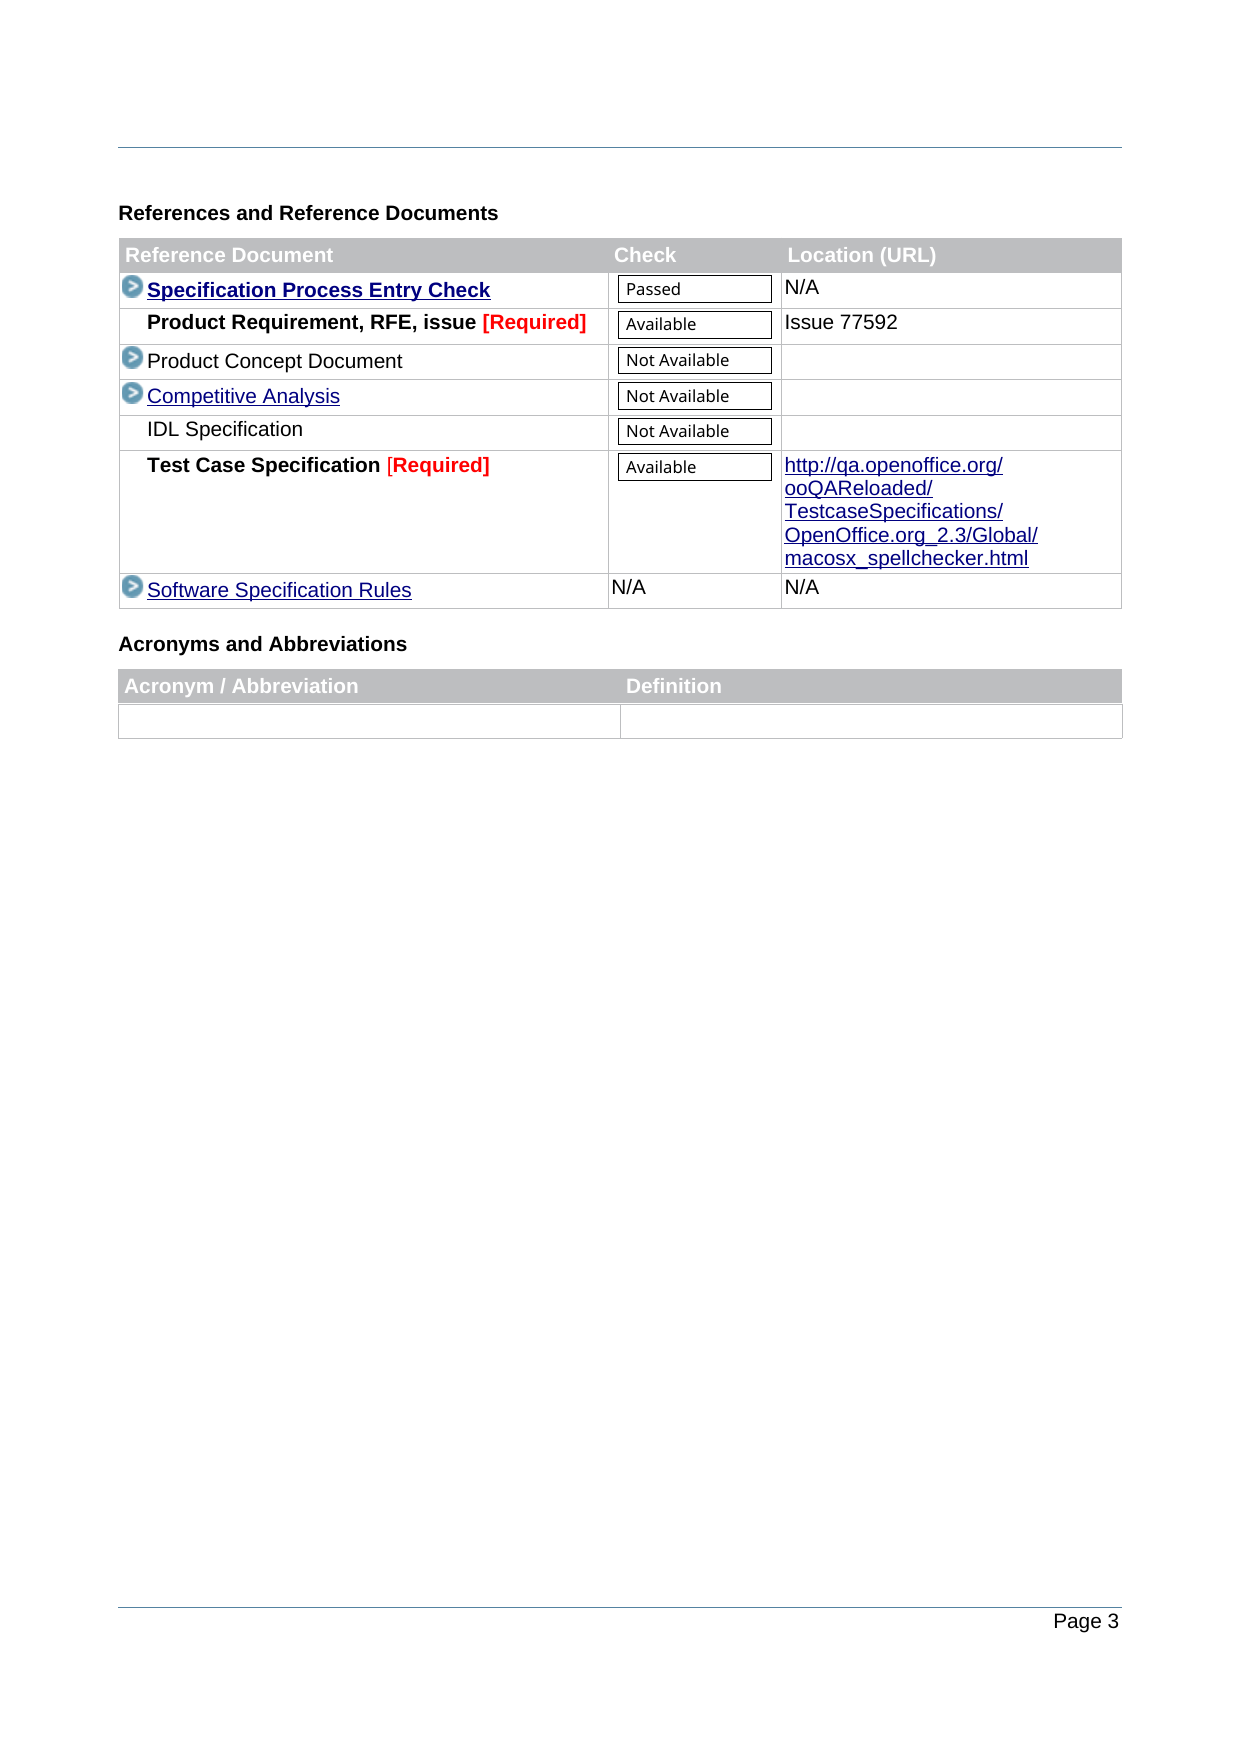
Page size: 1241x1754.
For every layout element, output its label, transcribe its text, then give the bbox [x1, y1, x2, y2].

table_cell IDL Specification [120, 416, 608, 450]
table_header Acronym / Abbreviation [118, 669, 620, 703]
table_cell <Please enter location here> [782, 416, 1121, 450]
table_cell Software Specification Rules [120, 574, 608, 608]
table_cell Product Requirement, RFE, issue [Required] [120, 309, 608, 344]
table_cell <Please enter location here> [782, 345, 1121, 379]
table_cell [119, 705, 620, 738]
table_cell [609, 451, 781, 573]
table_cell N/A [782, 273, 1121, 308]
picture [122, 275, 147, 298]
table_cell [609, 416, 781, 450]
table_cell Product Concept Document [120, 345, 608, 379]
table_header Check [609, 238, 781, 273]
table_header Location (URL) [782, 238, 1122, 273]
table_cell Competitive Analysis [120, 380, 608, 415]
table_cell [609, 345, 781, 379]
table_cell [621, 705, 1122, 738]
table_cell [609, 380, 781, 415]
table_cell Test Case Specification [Required] [120, 451, 608, 573]
table_cell N/A [782, 574, 1121, 608]
subtitle Acronyms and Abbreviations [118, 633, 1122, 656]
picture [122, 382, 147, 404]
picture [122, 575, 147, 598]
table_cell [609, 273, 781, 308]
table_cell N/A [609, 574, 781, 608]
table_cell [609, 309, 781, 344]
table_header Definition [620, 669, 1122, 703]
table_cell <Please enter location here> [782, 380, 1121, 415]
picture [122, 346, 147, 369]
subtitle References and Reference Documents [118, 202, 1122, 225]
table_cell http://qa.openoffice.org/ooQAReloaded/TestcaseSpecifications/OpenOffice.org_2.3/Global/macosx_spellchecker.html [782, 451, 1121, 573]
table_cell Issue 77592 [782, 309, 1121, 344]
table_cell Specification Process Entry Check [120, 273, 608, 308]
table_header Reference Document [119, 238, 608, 273]
